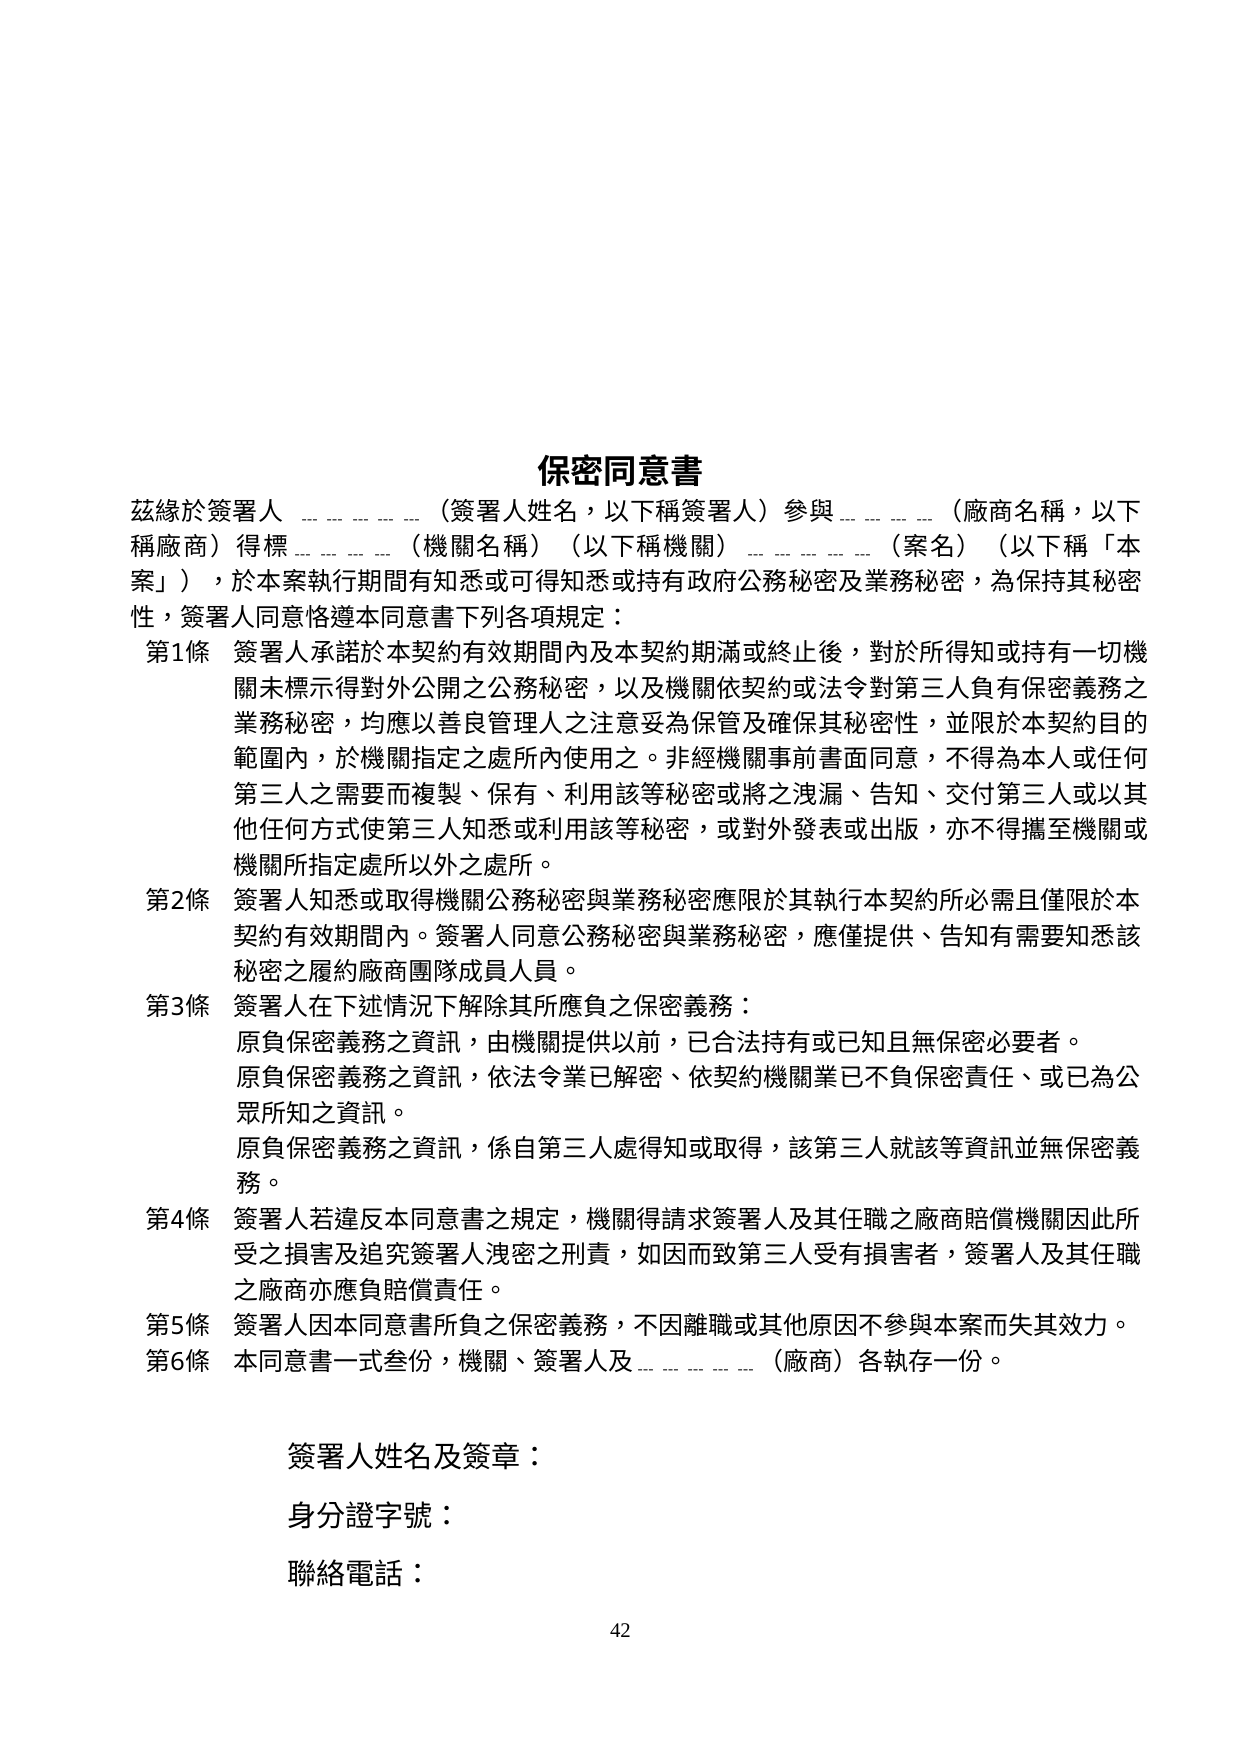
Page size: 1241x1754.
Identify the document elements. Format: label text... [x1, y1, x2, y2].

text 原負保密義務之資訊，依法令業已解密、依契約機關業已不負保密責任、或已為公眾所知之資訊。 [236, 1058, 1142, 1129]
text 原負保密義務之資訊，係自第三人處得知或取得，該第三人就該等資訊並無保密義務。 [236, 1129, 1142, 1200]
text 聯絡電話： [287, 1548, 1096, 1594]
text 身分證字號： [287, 1489, 1096, 1535]
list 本同意書一式叁份，機關、簽署人及﹍﹍﹍﹍﹍（廠商）各執存一份。 [145, 1342, 1142, 1377]
list 簽署人知悉或取得機關公務秘密與業務秘密應限於其執行本契約所必需且僅限於本契約有效期間內。簽署人同意公務秘密與業務秘密，應僅提供、告知有需要知悉該秘密之履約廠商團隊成員人員。 [145, 881, 1142, 987]
list 簽署人若違反本同意書之規定，機關得請求簽署人及其任職之廠商賠償機關因此所受之損害及追究簽署人洩密之刑責，如因而致第三人受有損害者，簽署人及其任職之廠商亦應負賠償責任。 [145, 1200, 1142, 1306]
list 簽署人在下述情況下解除其所應負之保密義務： [145, 987, 1142, 1023]
text 原負保密義務之資訊，由機關提供以前，已合法持有或已知且無保密必要者。 [236, 1023, 1142, 1058]
text 茲緣於簽署人 ﹍﹍﹍﹍﹍（簽署人姓名，以下稱簽署人）參與﹍﹍﹍﹍（廠商名稱，以下稱廠商）得標﹍﹍﹍﹍（機關名稱）（以下稱機關）﹍﹍﹍﹍﹍（案名）（以下稱「本案」），於本案執行期間有知悉或可得知悉或持有政府公務秘密及業務秘密，為保持其秘密性，簽署人同意恪遵本同意書下列各項規定： [130, 492, 1142, 633]
text 保密同意書 [130, 450, 1110, 492]
list 簽署人承諾於本契約有效期間內及本契約期滿或終止後，對於所得知或持有一切機關未標示得對外公開之公務秘密，以及機關依契約或法令對第三人負有保密義務之業務秘密，均應以善良管理人之注意妥為保管及確保其秘密性，並限於本契約目的範圍內，於機關指定之處所內使用之。非經機關事前書面同意，不得為本人或任何第三人之需要而複製、保有、利用該等秘密或將之洩漏、告知、交付第三人或以其他任何方式使第三人知悉或利用該等秘密，或對外發表或出版，亦不得攜至機關或機關所指定處所以外之處所。 [145, 633, 1149, 881]
text 簽署人姓名及簽章： [287, 1431, 1096, 1477]
list 簽署人因本同意書所負之保密義務，不因離職或其他原因不參與本案而失其效力。 [145, 1306, 1142, 1342]
